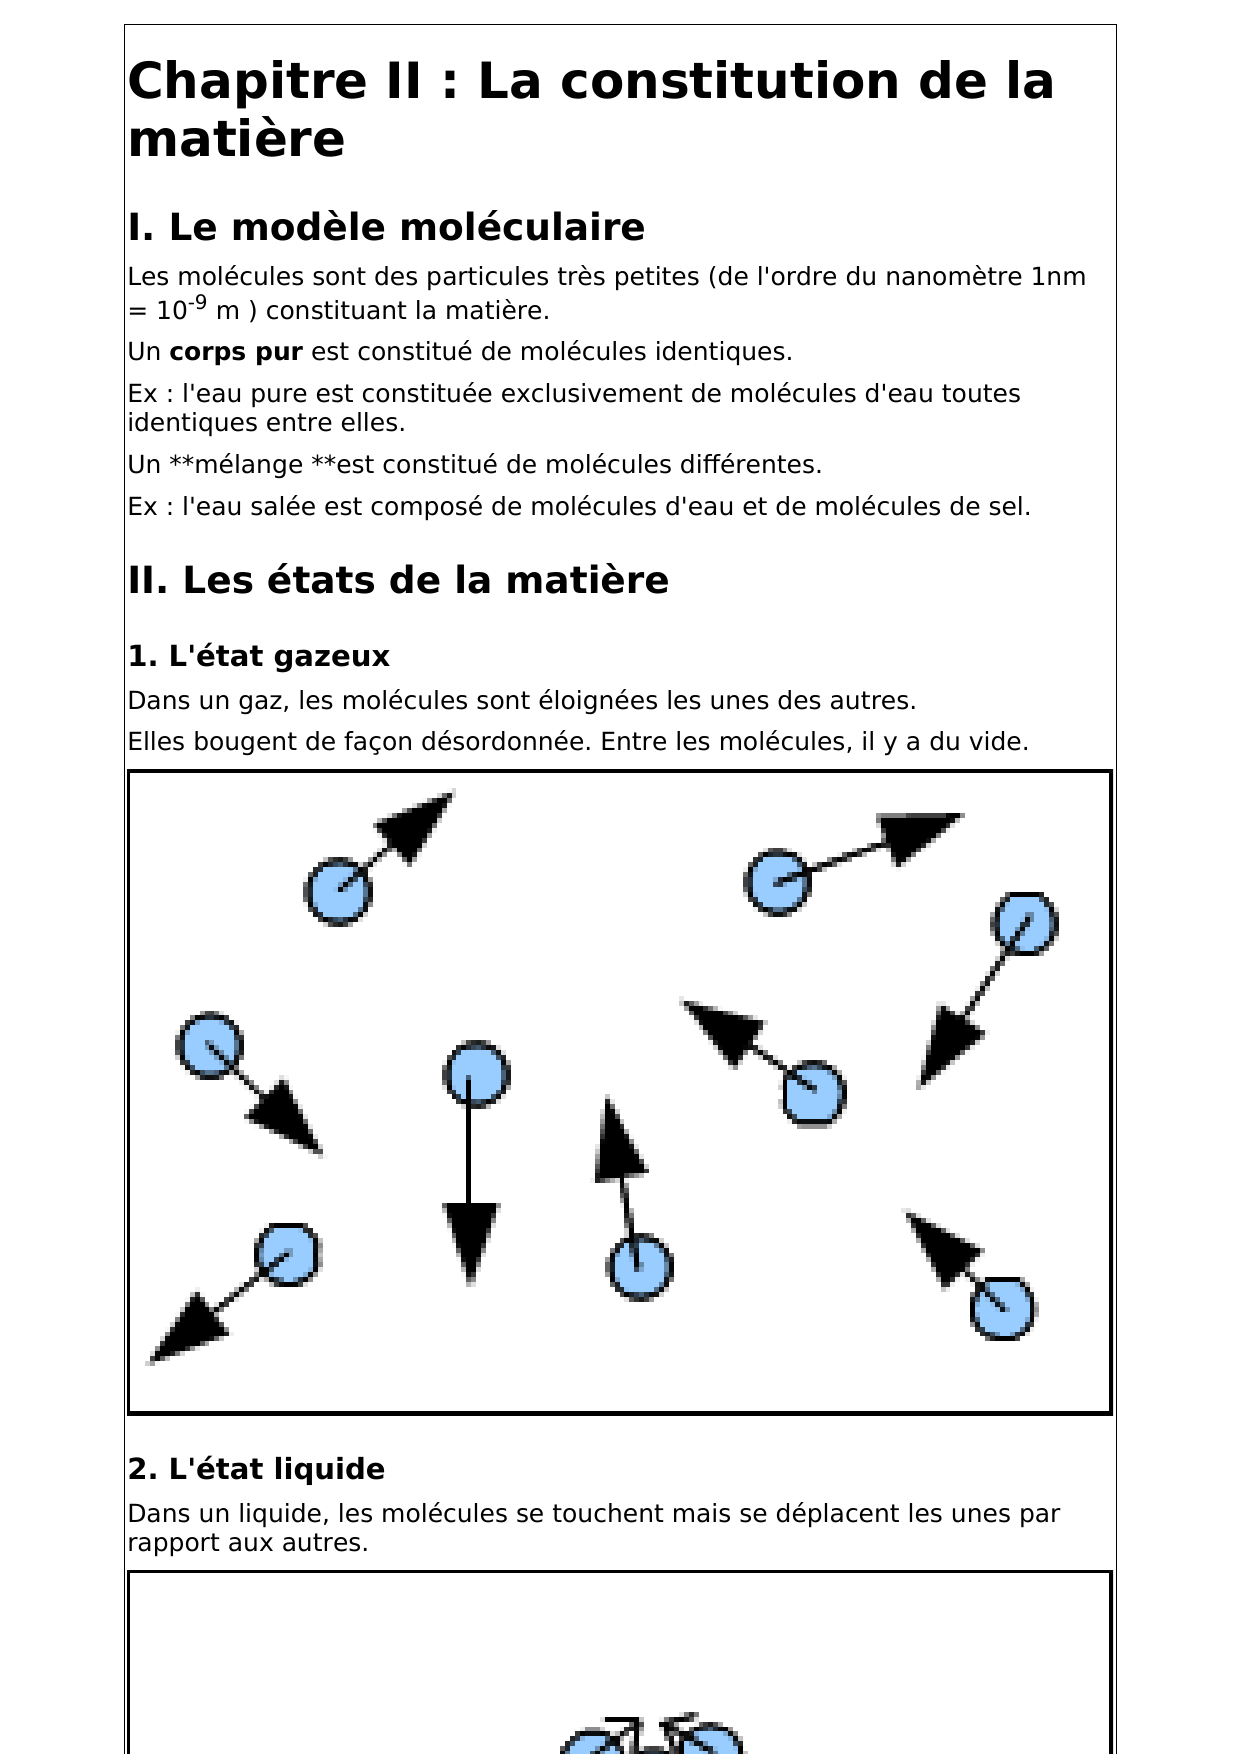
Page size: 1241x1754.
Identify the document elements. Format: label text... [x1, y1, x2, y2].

table_header Chapitre II : La constitution de la matière I. Le modèle moléculaire Les molécules sont des particules très petites (de l'ordre du nanomètre 1nm = 10-9 m ) constituant la matière. Un corps pur est constitué de molécules identiques. Ex : l'eau pure est constituée exclusivement de molécules d'eau toutes identiques entre elles. Un **mélange **est constitué de molécules différentes. Ex : l'eau salée est composé de molécules d'eau et de molécules de sel. II. Les états de la matière 1. L'état gazeux Dans un gaz, les molécules sont éloignées les unes des autres. Elles bougent de façon désordonnée. Entre les molécules, il y a du vide. 2. L'état liquide Dans un liquide, les molécules se touchent mais se déplacent les unes par rapport aux autres. 3. l'état solide Dans un solide, les molécules se touchent et sont immobiles. En résumé : III. Comment explique-t-on ... 1. La compressibilité d'un gaz Les molécules peuvent se rapprocher. Leur nombre ne change pas car la seringue est fermée. 2. L'incompressibilité d'un liquide ou d'un solide Les molécules ne peuvent pas se rapprocher davantage. Leur nombre ne change pas car la seringue est fermée. 3. Comportement de la seringue Pourquoi le piston revient en place tout seul ? Animation JP Fornat : https://www.pccl.fr/physique_chimie_college_lycee/quatrieme/chimie/air_pression.htm 4. Conservation de la masse lors d'un mélange eau sel 5. Conservation de la masse lors de la fusion d'un glaçon La masse ne varie pas car le nombre de molécule ne change pas. 6. Pourquoi le linge sèche plus vite quand on il y a du vent 7. Pour un liquide n'a pas de forme propre 8. Eau liquide qui devient de la vapeur 9. Un parfum se diffuse tout seul dans une salle 10. 2 gaz se mélangent 11. 2 liquides qui se mélangent [125, 25, 1116, 1754]
picture [127, 1570, 1114, 1754]
picture [127, 769, 1114, 1416]
